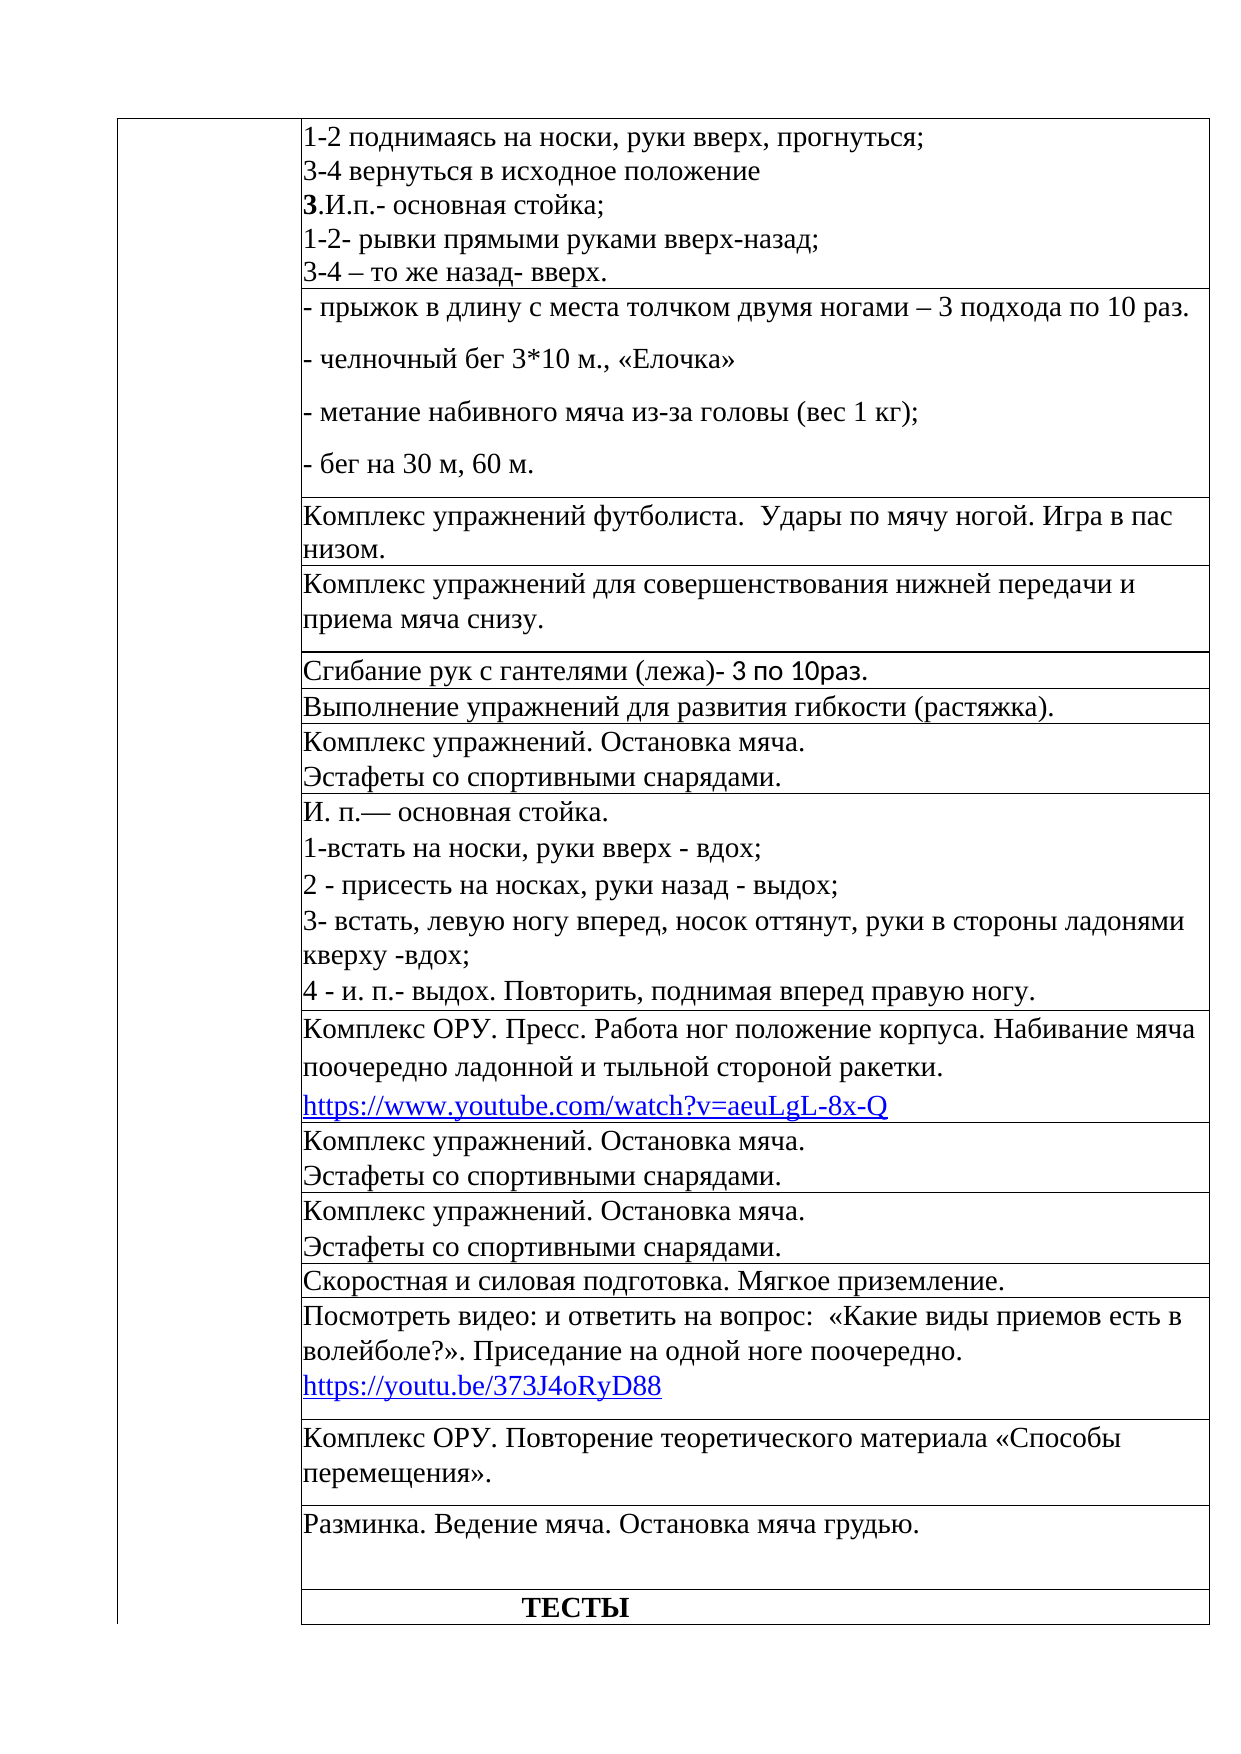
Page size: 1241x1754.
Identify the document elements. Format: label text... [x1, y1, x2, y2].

table_cell Комплекс упражнений футболиста. Удары по мячу ногой. Игра в пас низом. [302, 498, 1209, 565]
table_cell - прыжок в длину с места толчком двумя ногами – 3 подхода по 10 раз. - челночный бег 3*10 м., «Елочка» - метание набивного мяча из-за головы (вес 1 кг); - бег на 30 м, 60 м. [302, 289, 1209, 497]
table_cell Сгибание рук с гантелями (лежа)- 3 по 10раз. [302, 653, 1209, 688]
table_cell Комплекс упражнений. Остановка мяча. Эстафеты со спортивными снарядами. [302, 724, 1209, 793]
table_cell Комплекс упражнений. Остановка мяча. Эстафеты со спортивными снарядами. [302, 1193, 1209, 1262]
table_cell И. п.— основная стойка. 1-встать на носки, руки вверх - вдох; 2 - присесть на носках, руки назад - выдох; 3- встать, левую ногу вперед, носок оттянут, руки в стороны ладонями кверху -вдох; 4 - и. п.- выдох. Повторить, поднимая вперед правую ногу. [302, 794, 1209, 1010]
table_cell Комплекс ОРУ. Пресс. Работа ног положение корпуса. Набивание мяча поочередно ладонной и тыльной стороной ракетки. https://www.youtube.com/watch?v=aeuLgL-8x-Q [302, 1011, 1209, 1122]
table_cell Комплекс упражнений. Остановка мяча. Эстафеты со спортивными снарядами. [302, 1123, 1209, 1192]
table_cell ТЕСТЫ [302, 1590, 1209, 1624]
table_cell Комплекс упражнений для совершенствования нижней передачи и приема мяча снизу. [302, 566, 1209, 651]
table_cell Выполнение упражнений для развития гибкости (растяжка). [302, 689, 1209, 723]
table_cell Посмотреть видео: и ответить на вопрос: «Какие виды приемов есть в волейболе?». Приседание на одной ноге поочередно. https://youtu.be/373J4oRyD88 [302, 1298, 1209, 1419]
table_cell Комплекс ОРУ. Повторение теоретического материала «Способы перемещения». [302, 1420, 1209, 1505]
table_cell Скоростная и силовая подготовка. Мягкое приземление. [302, 1264, 1209, 1297]
table_cell Разминка. Ведение мяча. Остановка мяча грудью. [302, 1506, 1209, 1589]
table_cell [118, 119, 301, 1624]
